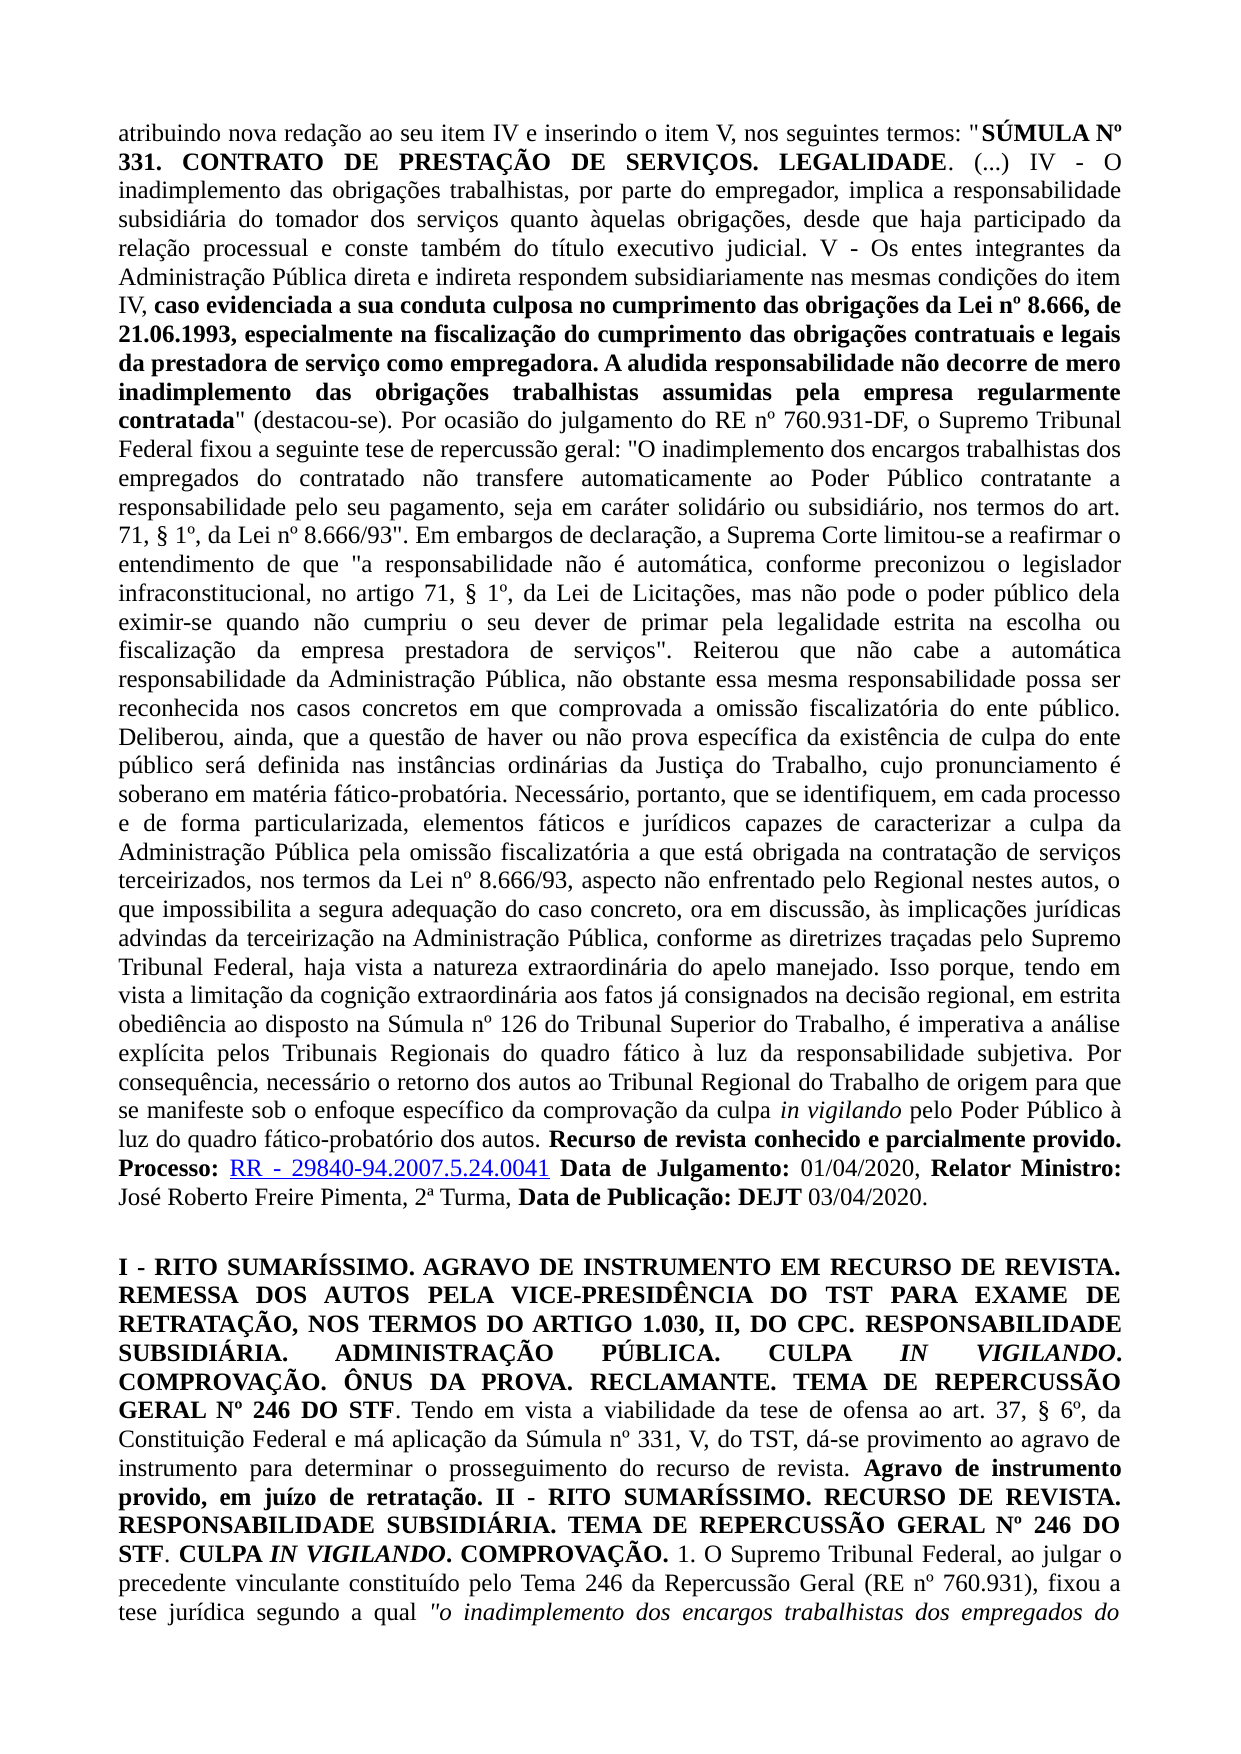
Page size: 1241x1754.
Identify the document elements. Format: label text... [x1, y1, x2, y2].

text I - RITO SUMARÍSSIMO. AGRAVO DE INSTRUMENTO EM RECURSO DE REVISTA. REMESSA DOS AUTOS PELA VICE-PRESIDÊNCIA DO TST PARA EXAME DE RETRATAÇÃO, NOS TERMOS DO ARTIGO 1.030, II, DO CPC. RESPONSABILIDADE SUBSIDIÁRIA. ADMINISTRAÇÃO PÚBLICA. CULPA IN VIGILANDO. COMPROVAÇÃO. ÔNUS DA PROVA. RECLAMANTE. TEMA DE REPERCUSSÃO GERAL Nº 246 DO STF. Tendo em vista a viabilidade da tese de ofensa ao art. 37, § 6º, da Constituição Federal e má aplicação da Súmula nº 331, V, do TST, dá-se provimento ao agravo de instrumento para determinar o prosseguimento do recurso de revista. Agravo de instrumento provido, em juízo de retratação. II - RITO SUMARÍSSIMO. RECURSO DE REVISTA. RESPONSABILIDADE SUBSIDIÁRIA. TEMA DE REPERCUSSÃO GERAL Nº 246 DO STF. CULPA IN VIGILANDO. COMPROVAÇÃO. 1. O Supremo Tribunal Federal, ao julgar o precedente vinculante constituído pelo Tema 246 da Repercussão Geral (RE nº 760.931), fixou a tese jurídica segundo a qual "o inadimplemento dos encargos trabalhistas dos empregados do [118, 1252, 1122, 1626]
text atribuindo nova redação ao seu item IV e inserindo o item V, nos seguintes termos: "SÚMULA Nº 331. CONTRATO DE PRESTAÇÃO DE SERVIÇOS. LEGALIDADE. (...) IV - O inadimplemento das obrigações trabalhistas, por parte do empregador, implica a responsabilidade subsidiária do tomador dos serviços quanto àquelas obrigações, desde que haja participado da relação processual e conste também do título executivo judicial. V - Os entes integrantes da Administração Pública direta e indireta respondem subsidiariamente nas mesmas condições do item IV, caso evidenciada a sua conduta culposa no cumprimento das obrigações da Lei nº 8.666, de 21.06.1993, especialmente na fiscalização do cumprimento das obrigações contratuais e legais da prestadora de serviço como empregadora. A aludida responsabilidade não decorre de mero inadimplemento das obrigações trabalhistas assumidas pela empresa regularmente contratada" (destacou-se). Por ocasião do julgamento do RE nº 760.931-DF, o Supremo Tribunal Federal fixou a seguinte tese de repercussão geral: "O inadimplemento dos encargos trabalhistas dos empregados do contratado não transfere automaticamente ao Poder Público contratante a responsabilidade pelo seu pagamento, seja em caráter solidário ou subsidiário, nos termos do art. 71, § 1º, da Lei nº 8.666/93". Em embargos de declaração, a Suprema Corte limitou-se a reafirmar o entendimento de que "a responsabilidade não é automática, conforme preconizou o legislador infraconstitucional, no artigo 71, § 1º, da Lei de Licitações, mas não pode o poder público dela eximir-se quando não cumpriu o seu dever de primar pela legalidade estrita na escolha ou fiscalização da empresa prestadora de serviços". Reiterou que não cabe a automática responsabilidade da Administração Pública, não obstante essa mesma responsabilidade possa ser reconhecida nos casos concretos em que comprovada a omissão fiscalizatória do ente público. Deliberou, ainda, que a questão de haver ou não prova específica da existência de culpa do ente público será definida nas instâncias ordinárias da Justiça do Trabalho, cujo pronunciamento é soberano em matéria fático-probatória. Necessário, portanto, que se identifiquem, em cada processo e de forma particularizada, elementos fáticos e jurídicos capazes de caracterizar a culpa da Administração Pública pela omissão fiscalizatória a que está obrigada na contratação de serviços terceirizados, nos termos da Lei nº 8.666/93, aspecto não enfrentado pelo Regional nestes autos, o que impossibilita a segura adequação do caso concreto, ora em discussão, às implicações jurídicas advindas da terceirização na Administração Pública, conforme as diretrizes traçadas pelo Supremo Tribunal Federal, haja vista a natureza extraordinária do apelo manejado. Isso porque, tendo em vista a limitação da cognição extraordinária aos fatos já consignados na decisão regional, em estrita obediência ao disposto na Súmula nº 126 do Tribunal Superior do Trabalho, é imperativa a análise explícita pelos Tribunais Regionais do quadro fático à luz da responsabilidade subjetiva. Por consequência, necessário o retorno dos autos ao Tribunal Regional do Trabalho de origem para que se manifeste sob o enfoque específico da comprovação da culpa in vigilando pelo Poder Público à luz do quadro fático-probatório dos autos. Recurso de revista conhecido e parcialmente provido. Processo: RR - 29840-94.2007.5.24.0041 Data de Julgamento: 01/04/2020, Relator Ministro: José Roberto Freire Pimenta, 2ª Turma, Data de Publicação: DEJT 03/04/2020. [118, 118, 1122, 1211]
